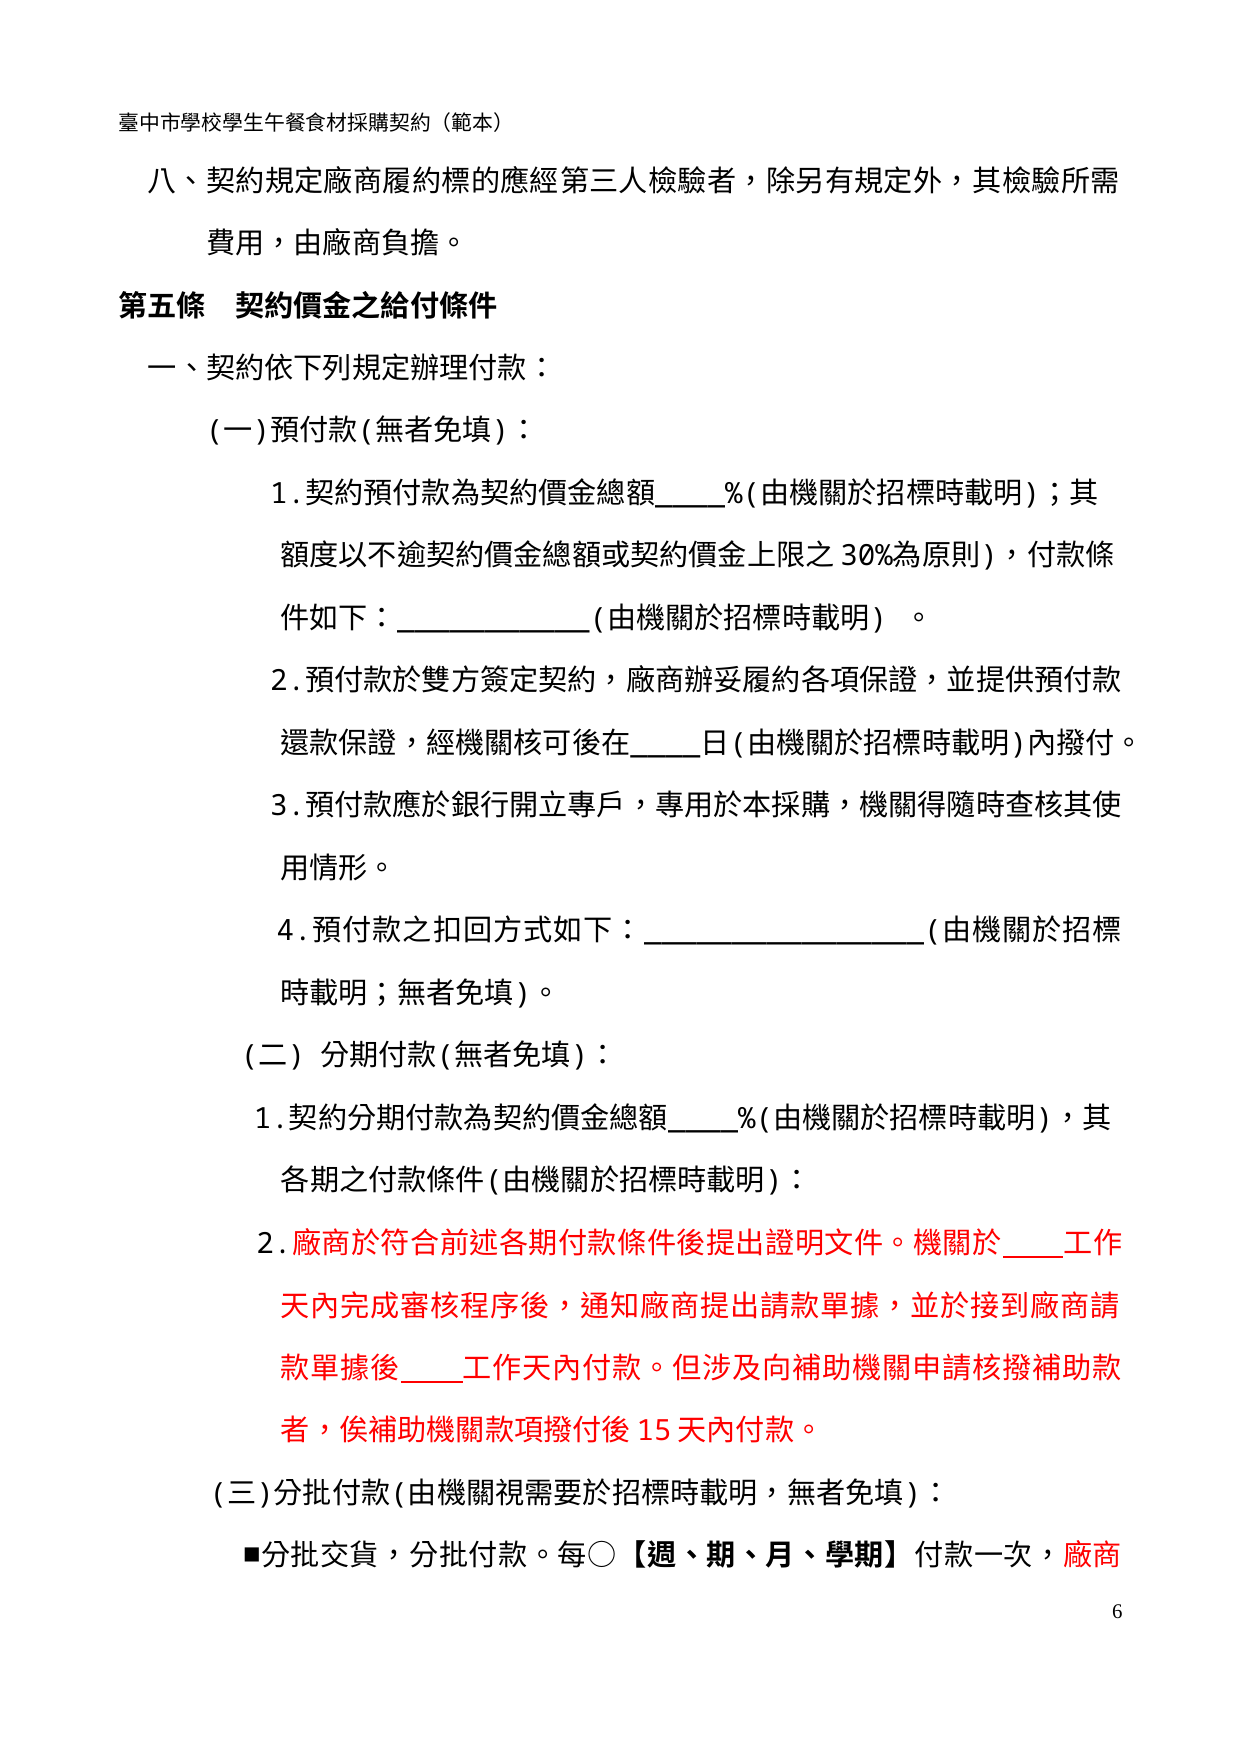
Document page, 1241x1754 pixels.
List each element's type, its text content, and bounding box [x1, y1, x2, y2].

text 2.廠商於符合前述各期付款條件後提出證明文件。機關於 工作天內完成審核程序後，通知廠商提出請款單據，並於接到廠商請款單據後 工作天內付款。但涉及向補助機關申請核撥補助款者，俟補助機關款項撥付後15天內付款。 [238, 1199, 1122, 1449]
text (三)分批付款(由機關視需要於招標時載明，無者免填)： [118, 1449, 1122, 1512]
text 第五條 契約價金之給付條件 [118, 262, 1122, 324]
text 4.預付款之扣回方式如下：________________(由機關於招標時載明；無者免填)。 [147, 887, 1122, 1012]
text 2.預付款於雙方簽定契約，廠商辦妥履約各項保證，並提供預付款還款保證，經機關核可後在____日(由機關於招標時載明)內撥付。 [147, 637, 1122, 762]
text 八、契約規定廠商履約標的應經第三人檢驗者，除另有規定外，其檢驗所需費用，由廠商負擔。 [147, 137, 1122, 262]
text 1.契約分期付款為契約價金總額____%(由機關於招標時載明)，其各期之付款條件(由機關於招標時載明)： [236, 1074, 1122, 1199]
text (一)預付款(無者免填)： [206, 387, 1122, 449]
text (二) 分期付款(無者免填)： [118, 1012, 1122, 1074]
text 一、契約依下列規定辦理付款： [148, 324, 1122, 387]
text 3.預付款應於銀行開立專戶，專用於本採購，機關得隨時查核其使用情形。 [147, 762, 1122, 887]
text 1.契約預付款為契約價金總額____%(由機關於招標時載明)；其額度以不逾契約價金總額或契約價金上限之30%為原則)，付款條件如下：___________(由機關於招標時載明) 。 [147, 449, 1122, 637]
text ■分批交貨，分批付款。每○【週、期、月、學期】付款一次，廠商 [207, 1512, 1122, 1574]
